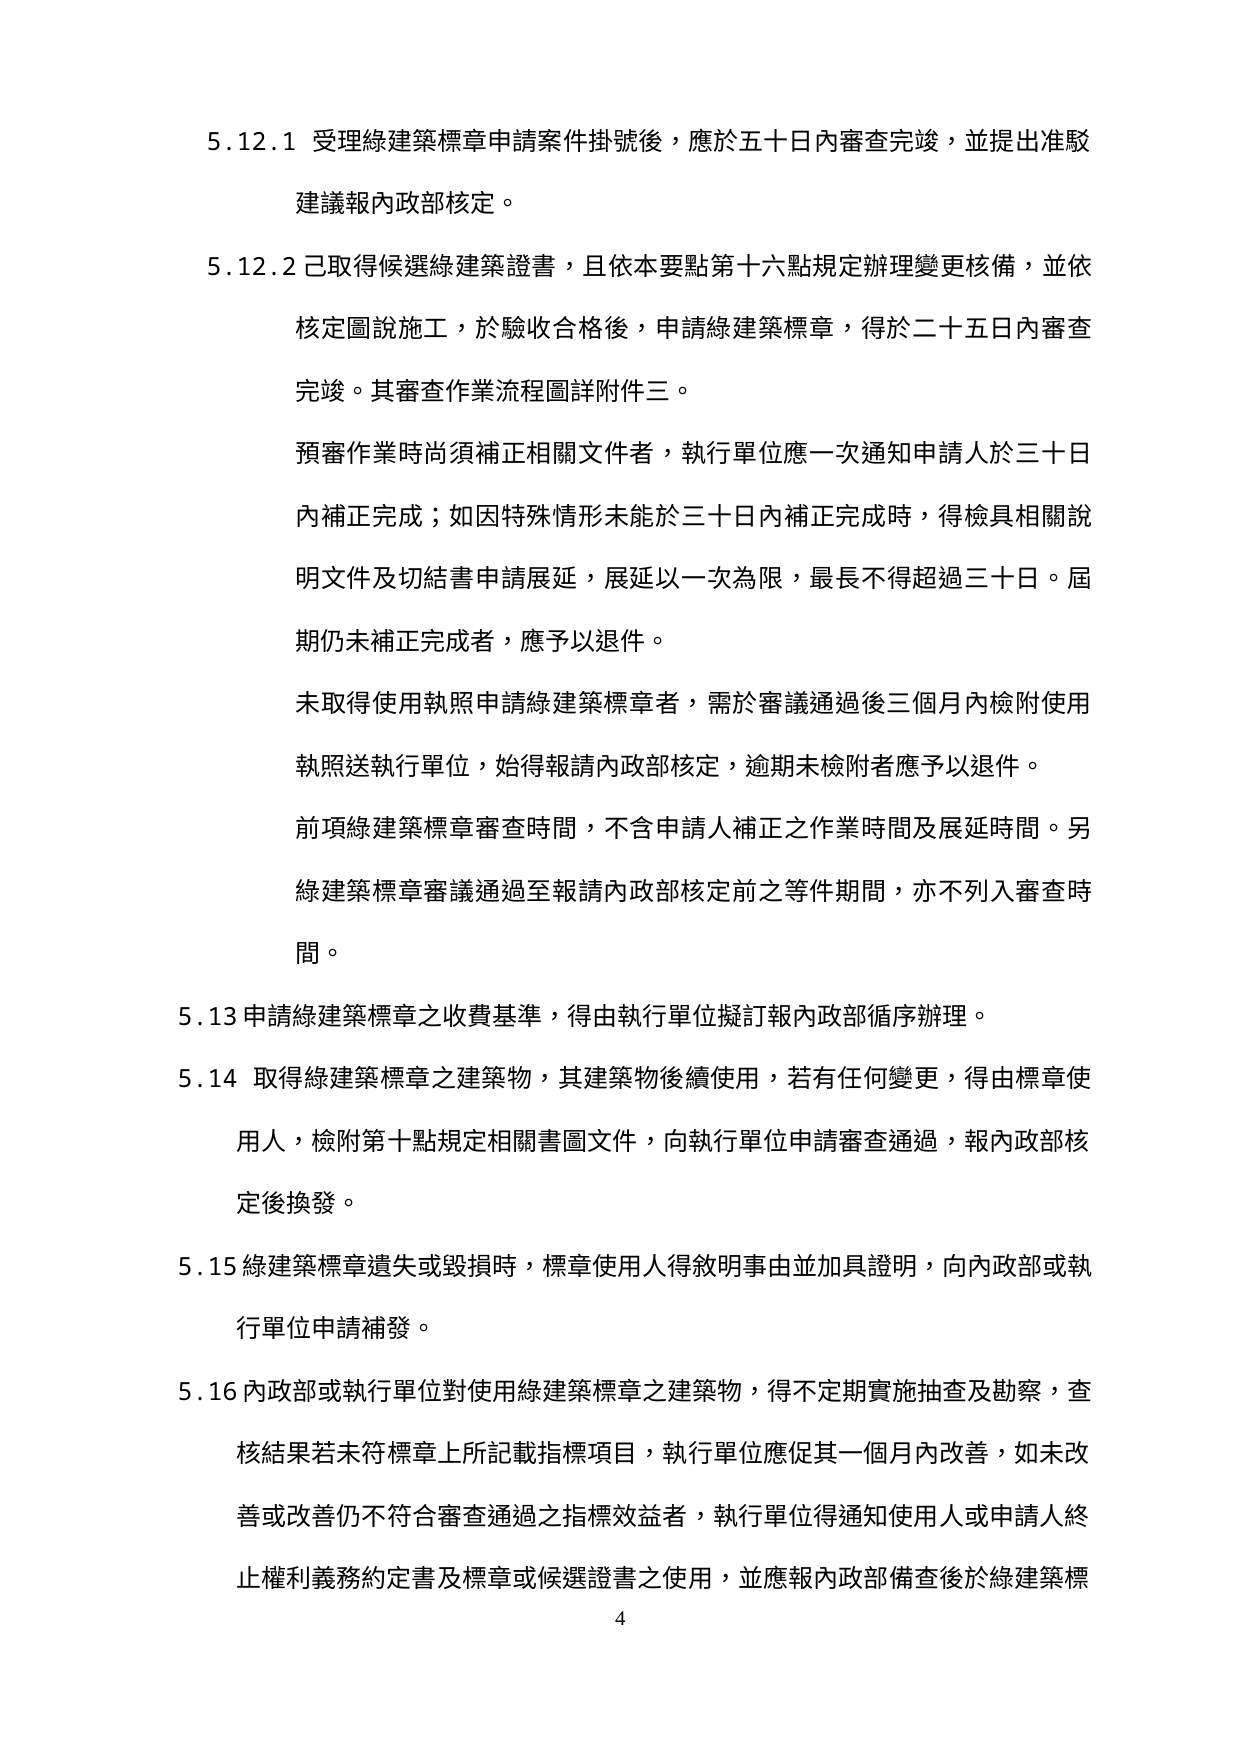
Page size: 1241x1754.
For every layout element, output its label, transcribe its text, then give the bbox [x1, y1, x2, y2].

text 前項綠建築標章審查時間，不含申請人補正之作業時間及展延時間。另綠建築標章審議通過至報請內政部核定前之等件期間，亦不列入審查時間。 [295, 785, 1092, 972]
text 5.14 取得綠建築標章之建築物，其建築物後續使用，若有任何變更，得由標章使用人，檢附第十點規定相關書圖文件，向執行單位申請審查通過，報內政部核定後換發。 [177, 1035, 1092, 1222]
text 未取得使用執照申請綠建築標章者，需於審議通過後三個月內檢附使用執照送執行單位，始得報請內政部核定，逾期未檢附者應予以退件。 [295, 660, 1092, 785]
text 5.13申請綠建築標章之收費基準，得由執行單位擬訂報內政部循序辦理。 [177, 972, 1092, 1035]
text 5.12.2己取得候選綠建築證書，且依本要點第十六點規定辦理變更核備，並依核定圖說施工，於驗收合格後，申請綠建築標章，得於二十五日內審查完竣。其審查作業流程圖詳附件三。 [206, 222, 1092, 410]
text 5.12.1 受理綠建築標章申請案件掛號後，應於五十日內審查完竣，並提出准駁建議報內政部核定。 [206, 97, 1092, 222]
text 5.15綠建築標章遺失或毀損時，標章使用人得敘明事由並加具證明，向內政部或執行單位申請補發。 [177, 1222, 1092, 1347]
text 預審作業時尚須補正相關文件者，執行單位應一次通知申請人於三十日內補正完成；如因特殊情形未能於三十日內補正完成時，得檢具相關說明文件及切結書申請展延，展延以一次為限，最長不得超過三十日。屆期仍未補正完成者，應予以退件。 [295, 410, 1092, 660]
text 5.16內政部或執行單位對使用綠建築標章之建築物，得不定期實施抽查及勘察，查核結果若未符標章上所記載指標項目，執行單位應促其一個月內改善，如未改善或改善仍不符合審查通過之指標效益者，執行單位得通知使用人或申請人終止權利義務約定書及標章或候選證書之使用，並應報內政部備查後於綠建築標 [177, 1347, 1092, 1597]
